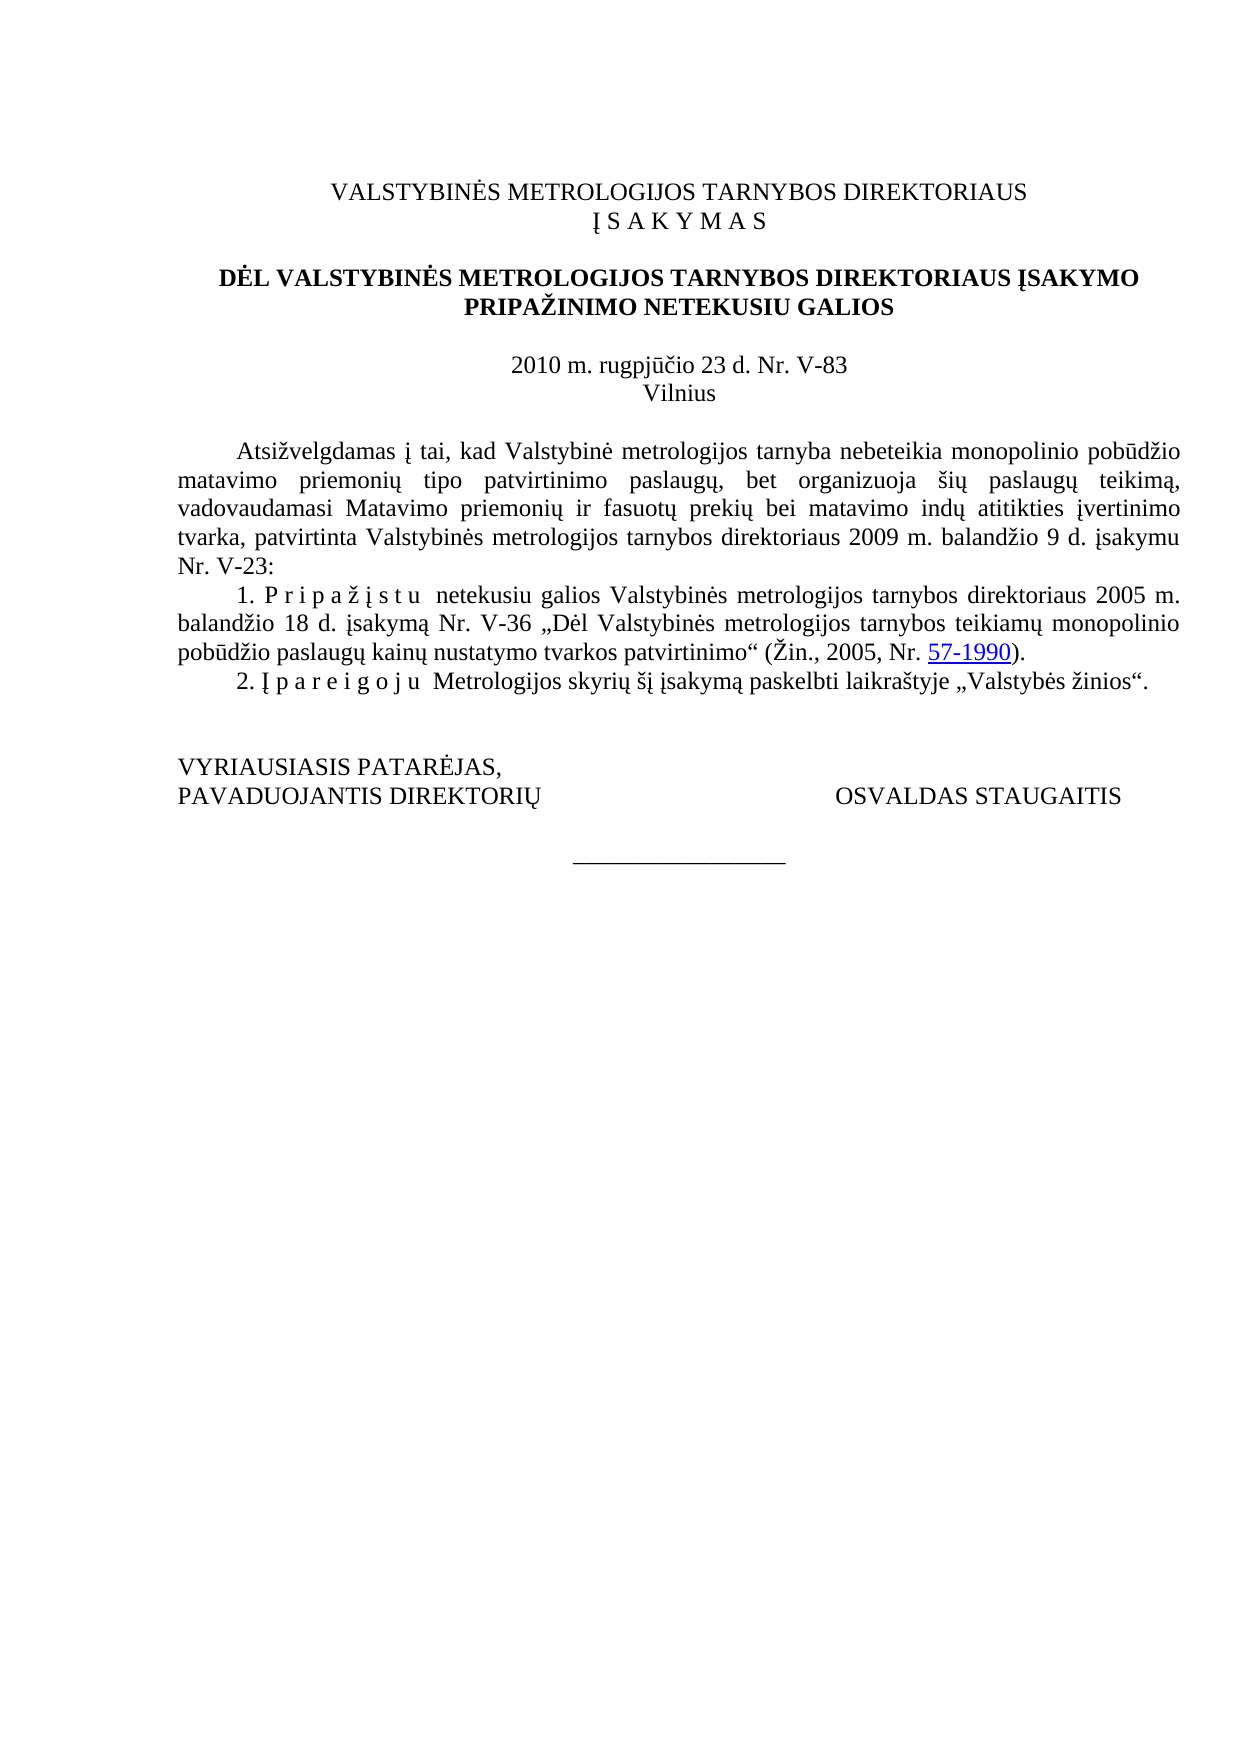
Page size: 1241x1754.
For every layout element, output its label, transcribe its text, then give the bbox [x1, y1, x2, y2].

text Vilnius [177, 378, 1181, 407]
text _________________ [177, 838, 1181, 867]
text 2. Įpareigoju Metrologijos skyrių šį įsakymą paskelbti laikraštyje „Valstybės žinios“. [177, 666, 1181, 695]
text 2010 m. rugpjūčio 23 d. Nr. V-83 [177, 350, 1181, 378]
text DĖL VALSTYBINĖS METROLOGIJOS TARNYBOS DIREKTORIAUS ĮSAKYMO PRIPAŽINIMO NETEKUSIU GALIOS [177, 263, 1181, 321]
text ĮSAKYMAS [177, 206, 1181, 235]
text VALSTYBINĖS METROLOGIJOS TARNYBOS DIREKTORIAUS [177, 177, 1181, 206]
text Vyriausiasis patarėjas, [177, 752, 1181, 781]
text pavaduojantis direktorių Osvaldas Staugaitis [177, 781, 1181, 810]
text 1. Pripažįstu netekusiu galios Valstybinės metrologijos tarnybos direktoriaus 2005 m. balandžio 18 d. įsakymą Nr. V-36 „Dėl Valstybinės metrologijos tarnybos teikiamų monopolinio pobūdžio paslaugų kainų nustatymo tvarkos patvirtinimo“ (Žin., 2005, Nr. 57-1990). [177, 580, 1181, 666]
text Atsižvelgdamas į tai, kad Valstybinė metrologijos tarnyba nebeteikia monopolinio pobūdžio matavimo priemonių tipo patvirtinimo paslaugų, bet organizuoja šių paslaugų teikimą, vadovaudamasi Matavimo priemonių ir fasuotų prekių bei matavimo indų atitikties įvertinimo tvarka, patvirtinta Valstybinės metrologijos tarnybos direktoriaus 2009 m. balandžio 9 d. įsakymu Nr. V-23: [177, 436, 1181, 580]
